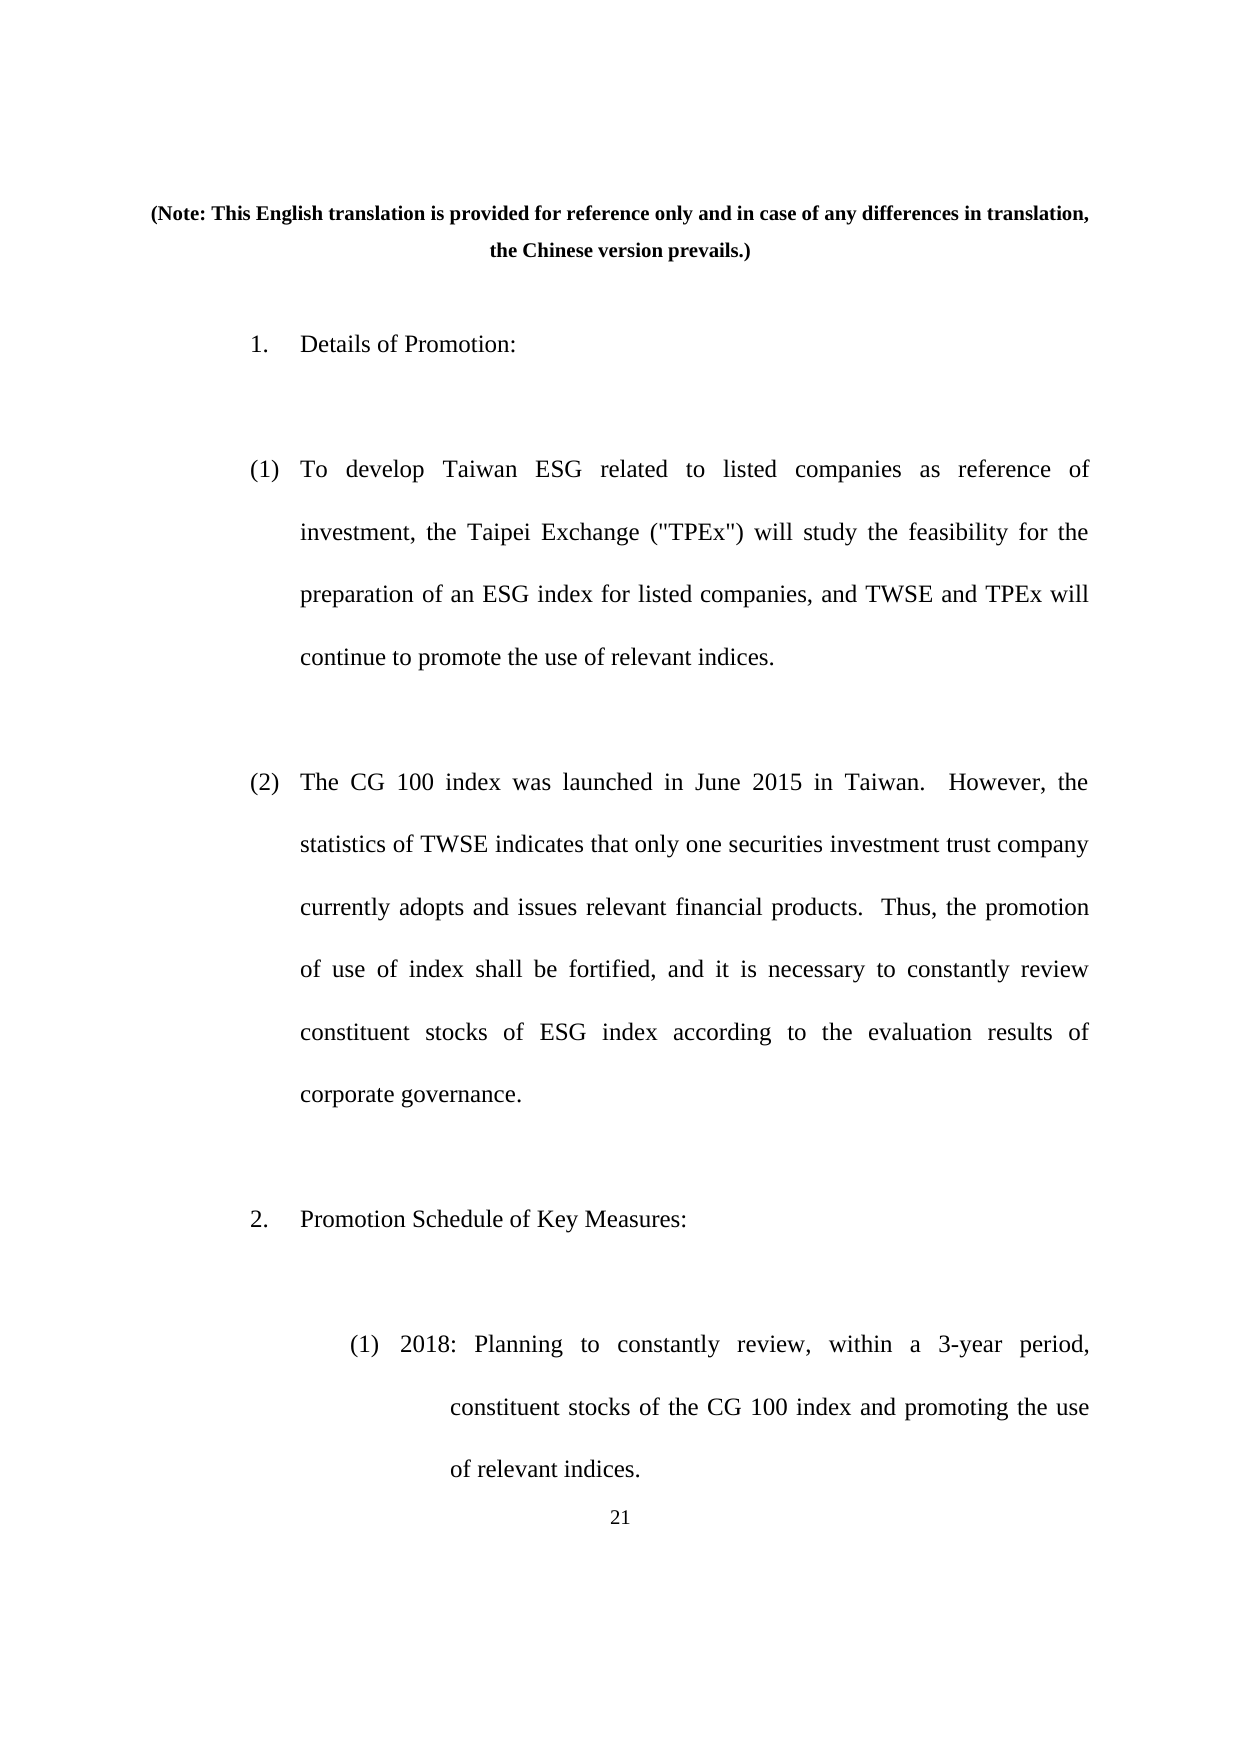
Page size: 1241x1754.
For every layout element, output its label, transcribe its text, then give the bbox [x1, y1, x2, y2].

list Details of Promotion: [250, 302, 1090, 364]
list The CG 100 index was launched in June 2015 in Taiwan. However, the statistics of TWSE indicates that only one securities investment trust company currently adopts and issues relevant financial products. Thus, the promotion of use of index shall be fortified, and it is necessary to constantly review constituent stocks of ESG index according to the evaluation results of corporate governance. [250, 739, 1090, 1114]
list 2018: Planning to constantly review, within a 3-year period, constituent stocks of the CG 100 index and promoting the use of relevant indices. [350, 1302, 1090, 1489]
list To develop Taiwan ESG related to listed companies as reference of investment, the Taipei Exchange ("TPEx") will study the feasibility for the preparation of an ESG index for listed companies, and TWSE and TPEx will continue to promote the use of relevant indices. [250, 427, 1090, 677]
list Promotion Schedule of Key Measures: [250, 1177, 1090, 1239]
